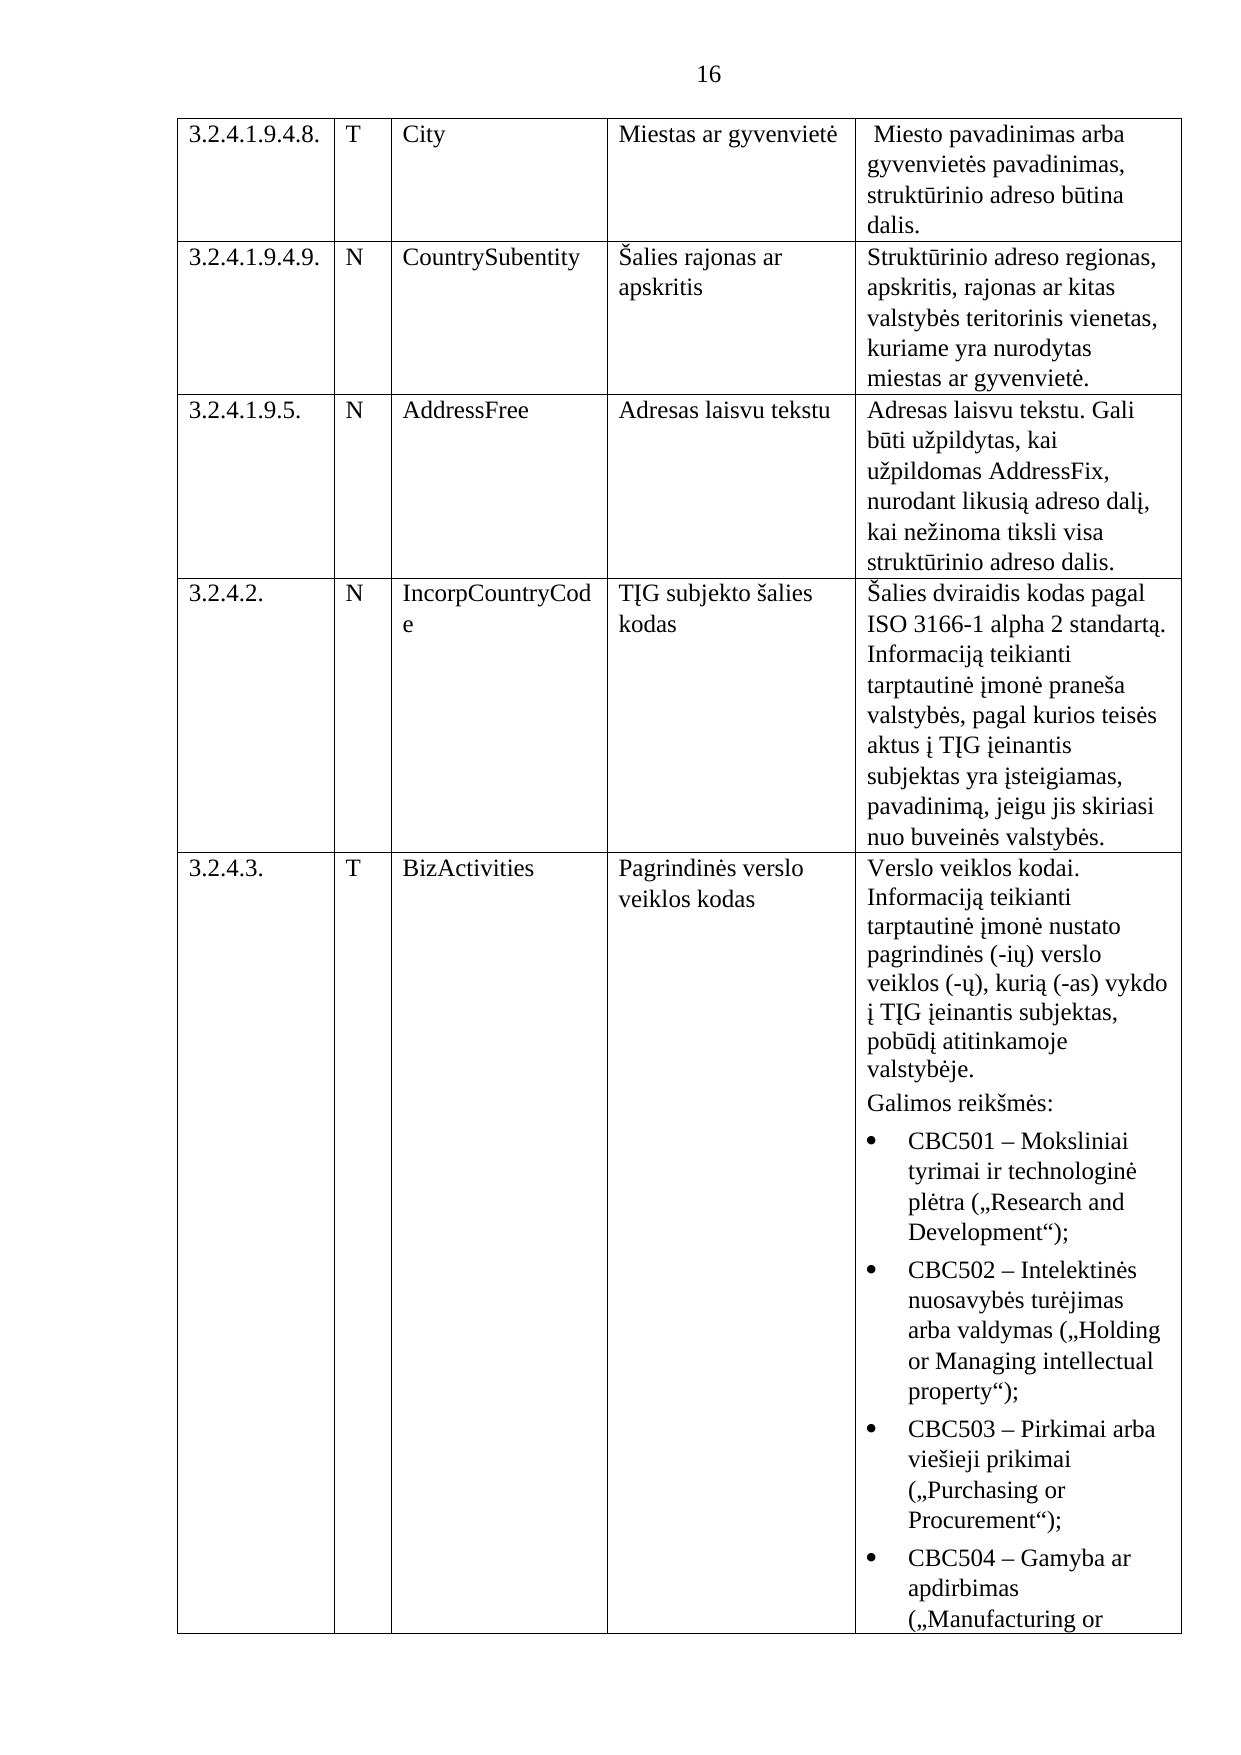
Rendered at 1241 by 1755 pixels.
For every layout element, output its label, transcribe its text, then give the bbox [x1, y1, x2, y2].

table_cell AddressFree [392, 395, 607, 577]
table_cell Miesto pavadinimas arba gyvenvietės pavadinimas, struktūrinio adreso būtina dalis. [856, 119, 1181, 241]
table_cell Struktūrinio adreso regionas, apskritis, rajonas ar kitas valstybės teritorinis vienetas, kuriame yra nurodytas miestas ar gyvenvietė. [856, 242, 1181, 394]
table_cell 3.2.4.3. [178, 853, 334, 1633]
table_cell CountrySubentity [392, 242, 607, 394]
table_cell Adresas laisvu tekstu. Gali būti užpildytas, kai užpildomas AddressFix, nurodant likusią adreso dalį, kai nežinoma tiksli visa struktūrinio adreso dalis. [856, 395, 1181, 577]
table_cell TĮG subjekto šalies kodas [608, 579, 855, 852]
table_cell N [335, 579, 391, 852]
table_cell Šalies rajonas ar apskritis [608, 242, 855, 394]
table_cell Pagrindinės verslo veiklos kodas [608, 853, 855, 1633]
table_cell City [392, 119, 607, 241]
table_cell T [335, 853, 391, 1633]
table_cell 3.2.4.1.9.4.8. [178, 119, 334, 241]
table_cell Adresas laisvu tekstu [608, 395, 855, 577]
table_cell Šalies dviraidis kodas pagal ISO 3166-1 alpha 2 standartą. Informaciją teikianti tarptautinė įmonė praneša valstybės, pagal kurios teisės aktus į TĮG įeinantis subjektas yra įsteigiamas, pavadinimą, jeigu jis skiriasi nuo buveinės valstybės. [856, 579, 1181, 852]
table_cell Miestas ar gyvenvietė [608, 119, 855, 241]
table_cell 3.2.4.1.9.4.9. [178, 242, 334, 394]
table_cell 3.2.4.1.9.5. [178, 395, 334, 577]
table_cell BizActivities [392, 853, 607, 1633]
table_cell N [335, 395, 391, 577]
table_cell 3.2.4.2. [178, 579, 334, 852]
table_cell IncorpCountryCode [392, 579, 607, 852]
table_cell T [335, 119, 391, 241]
table_cell Verslo veiklos kodai. Informaciją teikianti tarptautinė įmonė nustato pagrindinės (-ių) verslo veiklos (-ų), kurią (-as) vykdo į TĮG įeinantis subjektas, pobūdį atitinkamoje valstybėje. Galimos reikšmės:  CBC501 – Moksliniai tyrimai ir technologinė plėtra („Research and Development“);  CBC502 – Intelektinės nuosavybės turėjimas arba valdymas („Holding or Managing intellectual property“);  CBC503 – Pirkimai arba viešieji prikimai („Purchasing or Procurement“);  CBC504 – Gamyba ar apdirbimas („Manufacturing or [856, 853, 1181, 1633]
table_cell N [335, 242, 391, 394]
